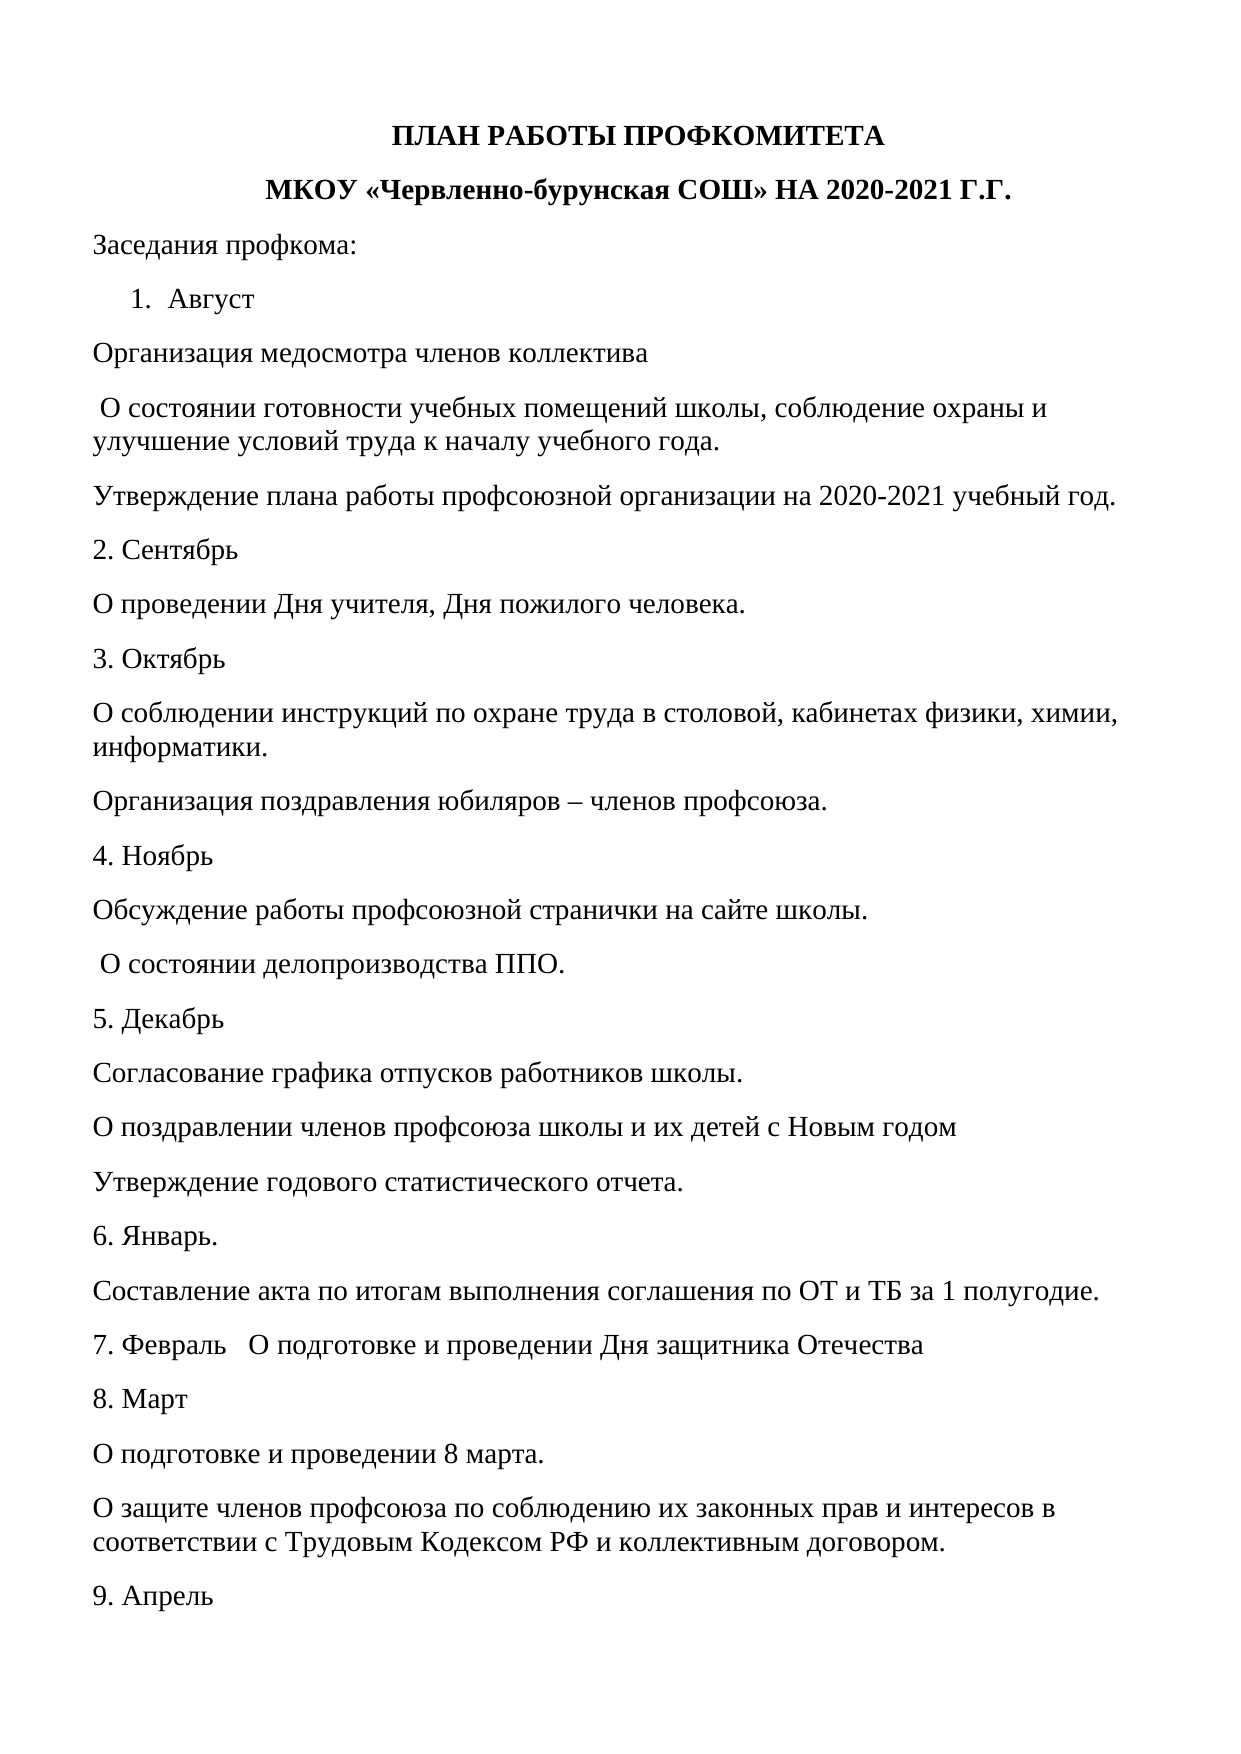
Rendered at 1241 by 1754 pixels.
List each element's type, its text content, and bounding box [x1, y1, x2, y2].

text 5. Декабрь [92, 1001, 1184, 1034]
list Август [130, 281, 1184, 315]
text Составление акта по итогам выполнения соглашения по ОТ и ТБ за 1 полугодие. [92, 1273, 1184, 1306]
text 7. Февраль О подготовке и проведении Дня защитника Отечества [92, 1327, 1184, 1361]
text 4. Ноябрь [92, 838, 1184, 871]
text 2. Сентябрь [92, 532, 1184, 566]
text О подготовке и проведении 8 марта. [92, 1436, 1184, 1469]
text О соблюдении инструкций по охране труда в столовой, кабинетах физики, химии, информатики. [92, 695, 1184, 762]
text ПЛАН РАБОТЫ ПРОФКОМИТЕТА [92, 118, 1184, 152]
text Организация медосмотра членов коллектива [92, 336, 1184, 369]
text О защите членов профсоюза по соблюдению их законных прав и интересов в соответствии с Трудовым Кодексом РФ и коллективным договором. [92, 1490, 1184, 1557]
text 3. Октябрь [92, 641, 1184, 674]
text О проведении Дня учителя, Дня пожилого человека. [92, 587, 1184, 620]
text Согласование графика отпусков работников школы. [92, 1055, 1184, 1089]
text Утверждение плана работы профсоюзной организации на 2020-2021 учебный год. [92, 478, 1184, 511]
text 8. Март [92, 1381, 1184, 1415]
text 9. Апрель [92, 1578, 1184, 1612]
text 6. Январь. [92, 1218, 1184, 1252]
text О поздравлении членов профсоюза школы и их детей с Новым годом [92, 1109, 1184, 1143]
text МКОУ «Червленно-бурунская СОШ» НА 2020-2021 Г.Г. [92, 172, 1184, 206]
text О состоянии делопроизводства ППО. [92, 946, 1184, 980]
text Организация поздравления юбиляров – членов профсоюза. [92, 783, 1184, 817]
text О состоянии готовности учебных помещений школы, соблюдение охраны и улучшение условий труда к началу учебного года. [92, 390, 1184, 457]
text Утверждение годового статистического отчета. [92, 1164, 1184, 1197]
text Обсуждение работы профсоюзной странички на сайте школы. [92, 892, 1184, 926]
text Заседания профкома: [92, 227, 1184, 260]
